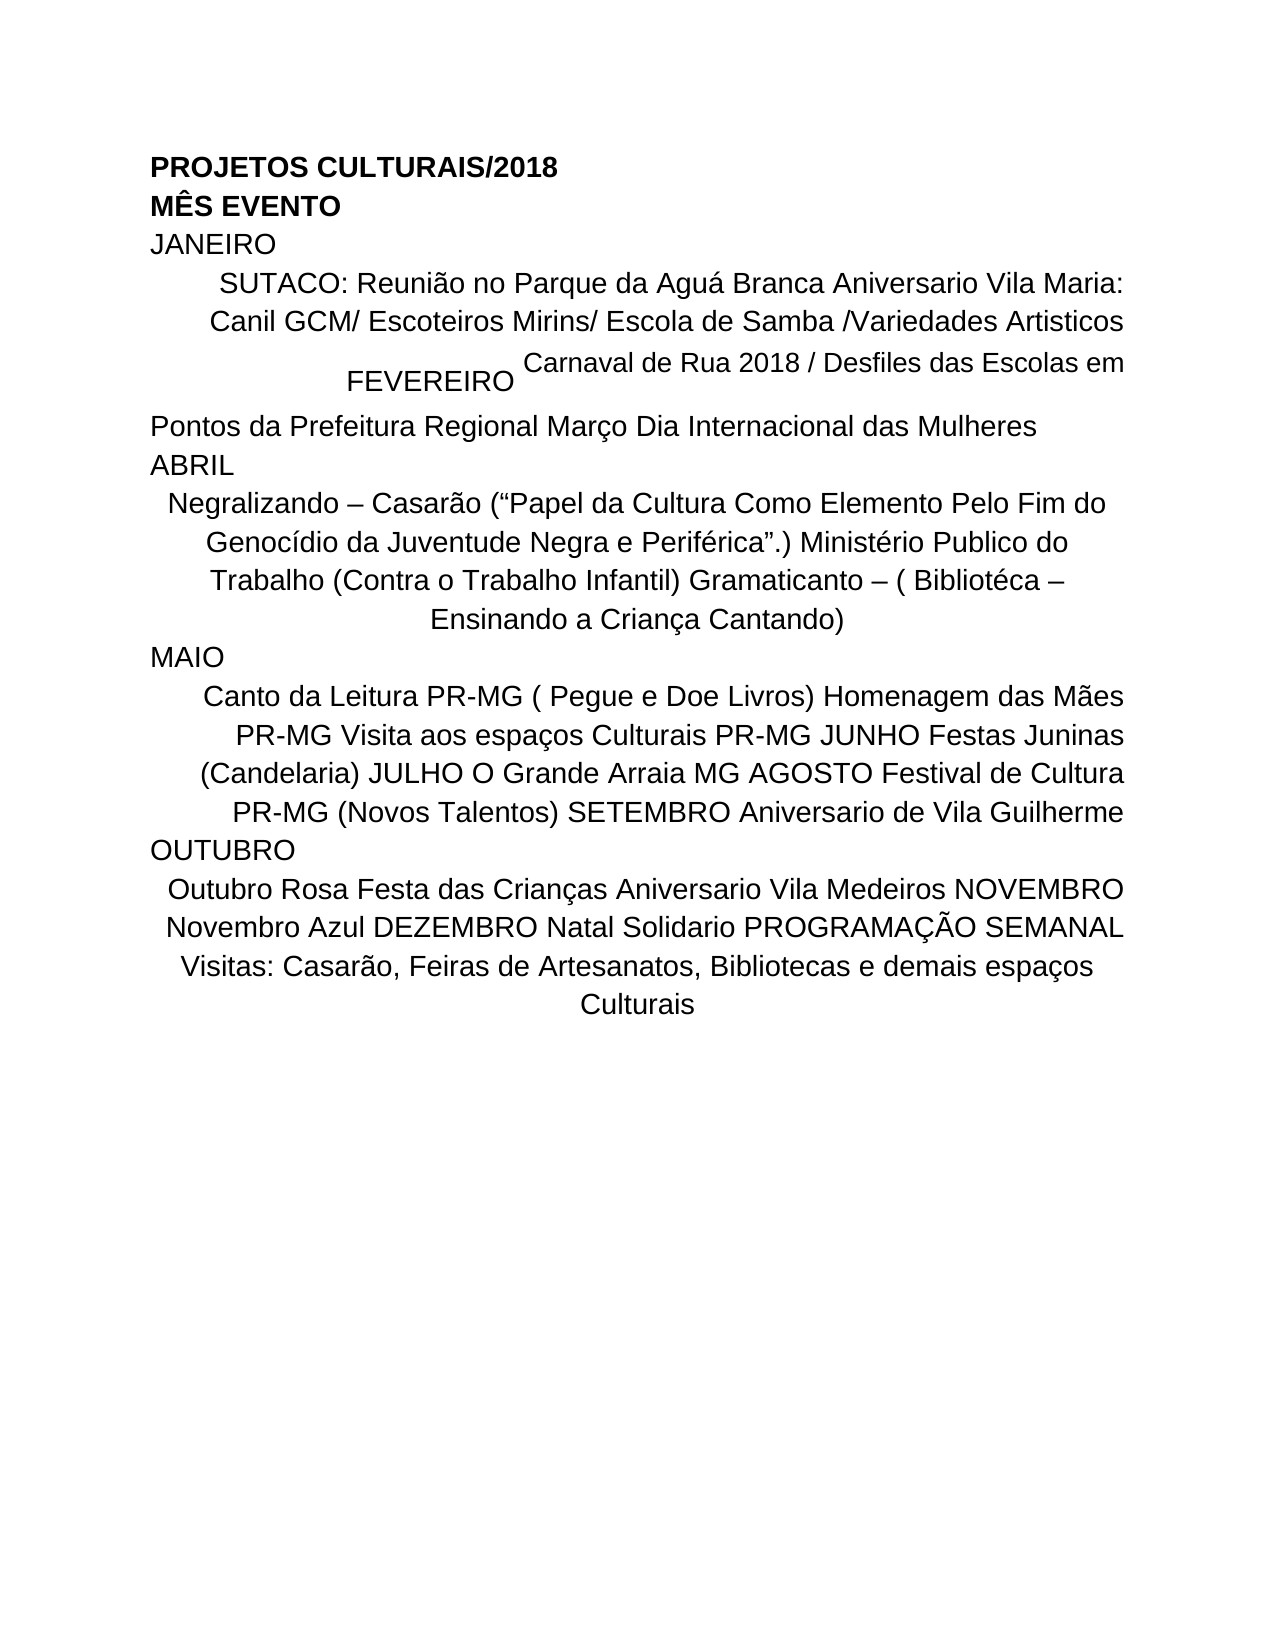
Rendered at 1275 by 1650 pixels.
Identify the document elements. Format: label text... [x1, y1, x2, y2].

text Pontos da Prefeitura Regional Março Dia Internacional das Mulheres [150, 409, 1125, 443]
text Outubro Rosa Festa das Crianças Aniversario Vila Medeiros NOVEMBRO Novembro Azul DEZEMBRO Natal Solidario PROGRAMAÇÃO SEMANAL [150, 872, 1125, 944]
text OUTUBRO [150, 833, 1125, 867]
text Visitas: Casarão, Feiras de Artesanatos, Bibliotecas e demais espaços Culturais [150, 949, 1125, 1021]
text ABRIL [150, 448, 1125, 481]
text MÊS EVENTO [150, 188, 1125, 222]
text MAIO [150, 641, 1125, 674]
text SUTACO: Reunião no Parque da Aguá Branca Aniversario Vila Maria: Canil GCM/ Escoteiros Mirins/ Escola de Samba /Variedades Artisticos FEVEREIRO Carnaval de Rua 2018 / Desfiles das Escolas em [150, 266, 1125, 401]
text Negralizando – Casarão (“Papel da Cultura Como Elemento Pelo Fim do Genocídio da Juventude Negra e Periférica”.) Ministério Publico do Trabalho (Contra o Trabalho Infantil) Gramaticanto – ( Bibliotéca – Ensinando a Criança Cantando) [150, 486, 1125, 636]
text Canto da Leitura PR-MG ( Pegue e Doe Livros) Homenagem das Mães PR-MG Visita aos espaços Culturais PR-MG JUNHO Festas Juninas (Candelaria) JULHO O Grande Arraia MG AGOSTO Festival de Cultura PR-MG (Novos Talentos) SETEMBRO Aniversario de Vila Guilherme [150, 679, 1125, 828]
text PROJETOS CULTURAIS/2018 [150, 150, 1125, 183]
text JANEIRO [150, 227, 1125, 261]
